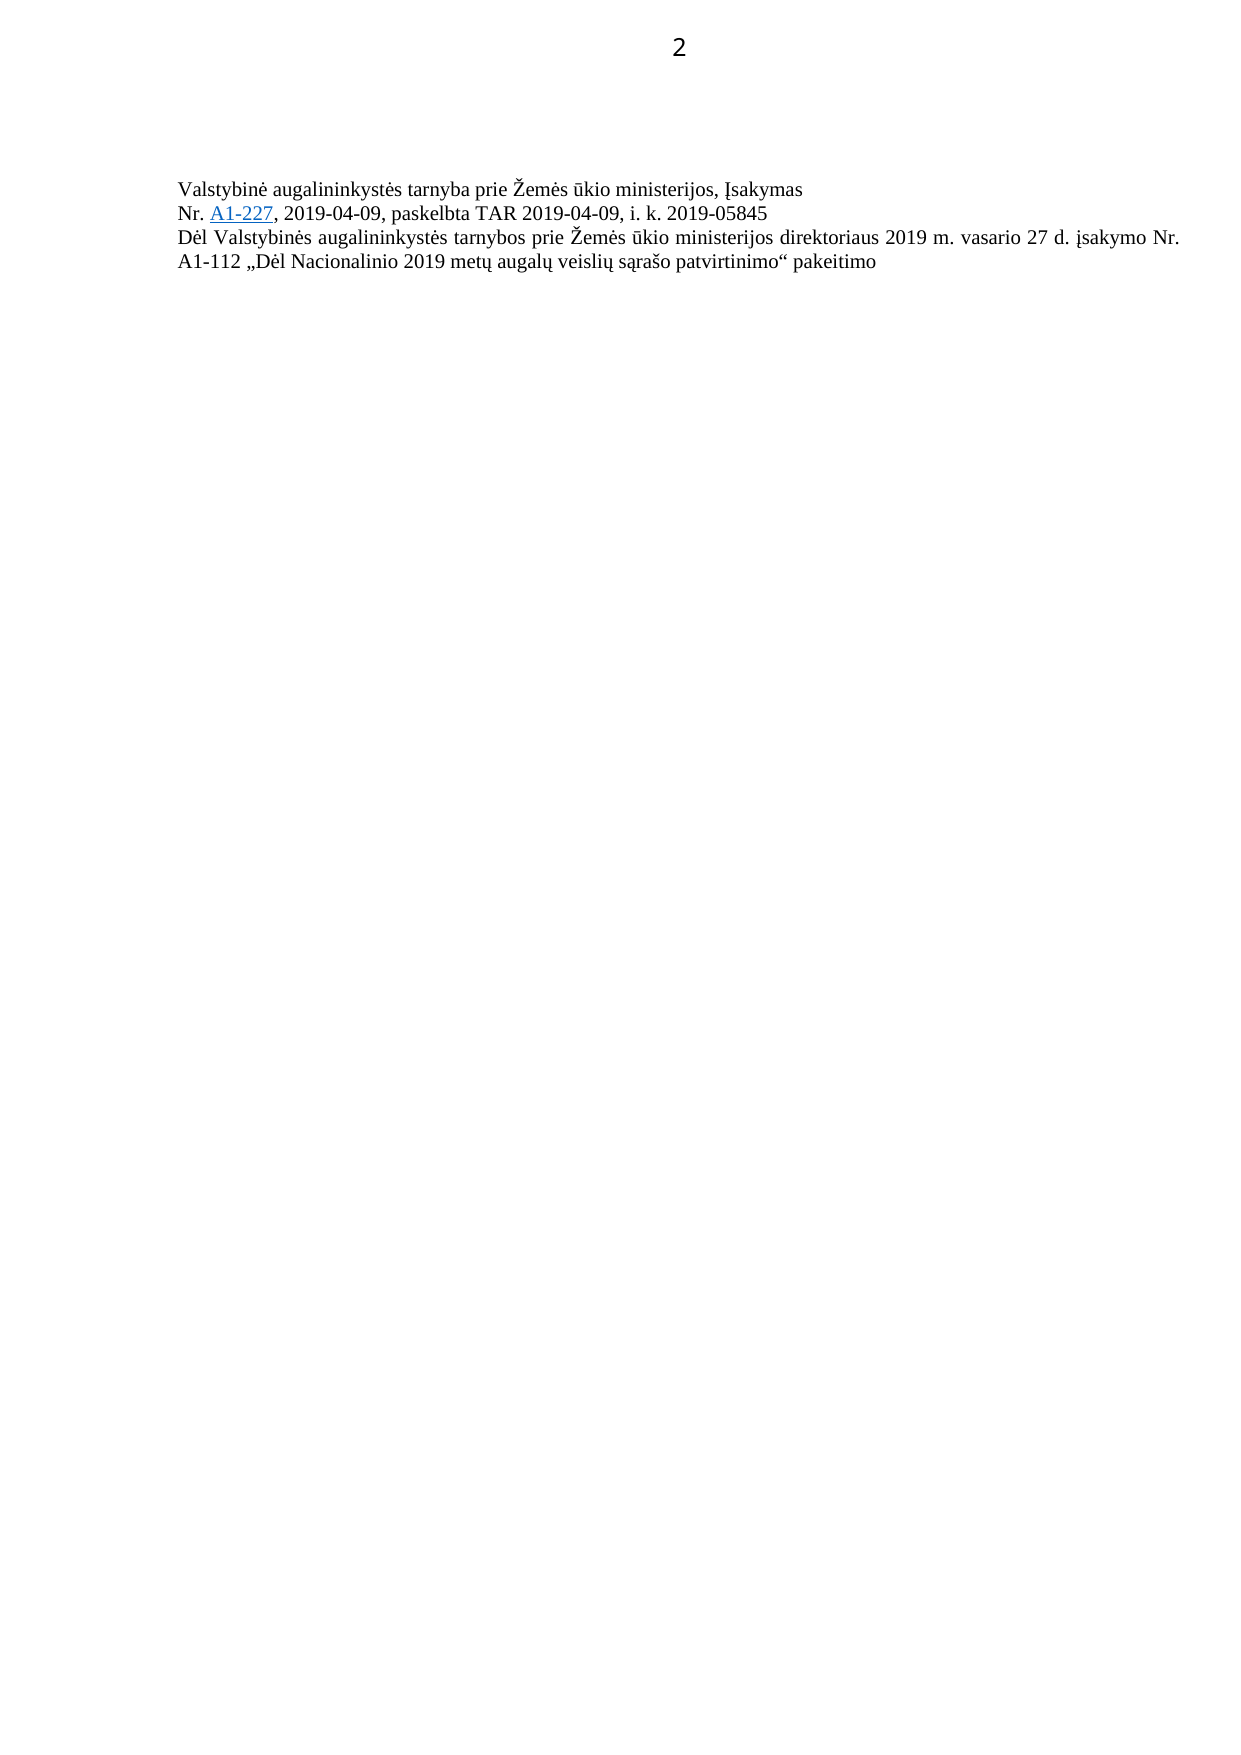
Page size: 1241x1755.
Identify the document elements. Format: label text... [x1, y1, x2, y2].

text Nr. A1-227, 2019-04-09, paskelbta TAR 2019-04-09, i. k. 2019-05845 [177, 201, 1181, 225]
text Valstybinė augalininkystės tarnyba prie Žemės ūkio ministerijos, Įsakymas [177, 177, 1181, 201]
text Dėl Valstybinės augalininkystės tarnybos prie Žemės ūkio ministerijos direktoriaus 2019 m. vasario 27 d. įsakymo Nr. A1-112 „Dėl Nacionalinio 2019 metų augalų veislių sąrašo patvirtinimo“ pakeitimo [177, 225, 1181, 273]
